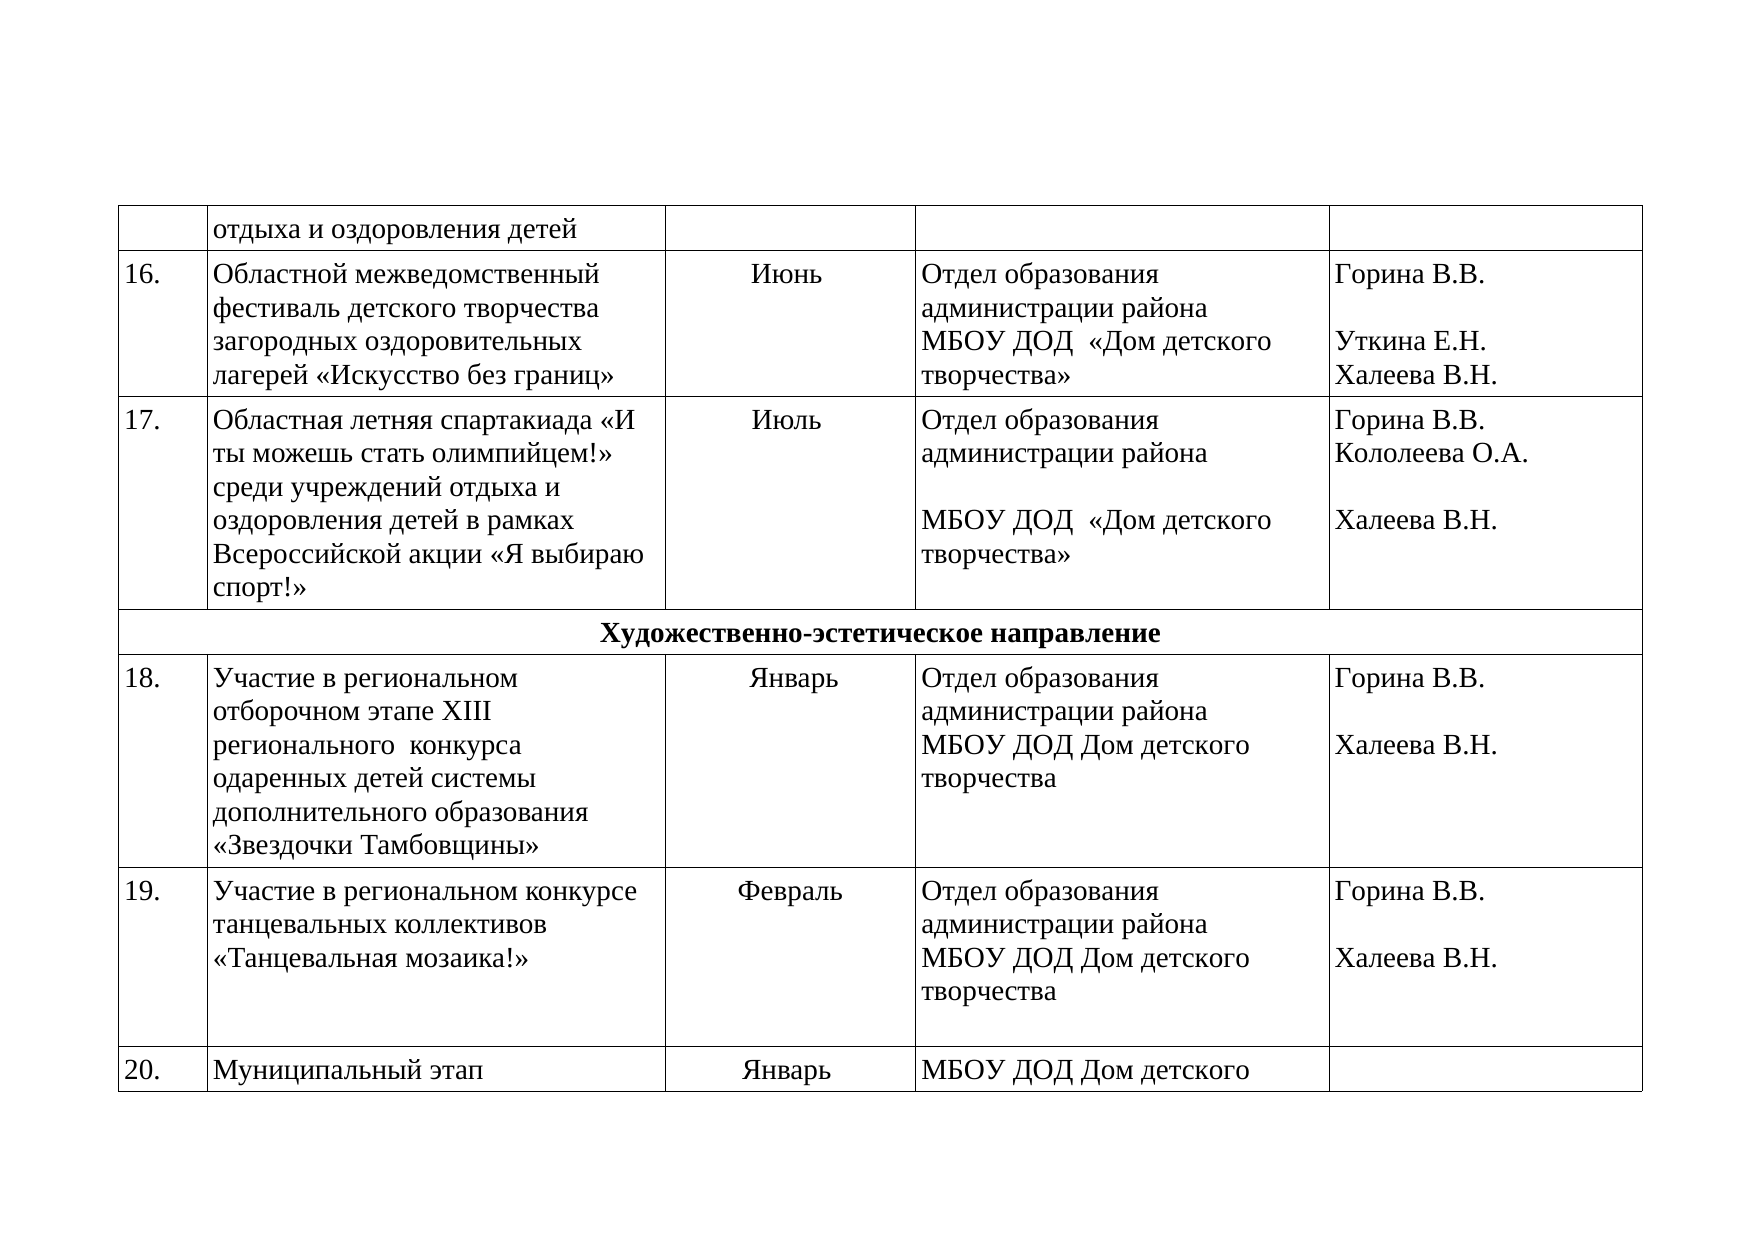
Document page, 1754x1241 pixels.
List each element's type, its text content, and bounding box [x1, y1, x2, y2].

table_cell Горина В.В. Уткина Е.Н. Халеева В.Н. [1330, 251, 1642, 396]
table_cell Июль [666, 397, 915, 609]
table_cell МБОУ ДОД Дом детского [916, 1047, 1329, 1091]
table_cell Январь [666, 1047, 915, 1091]
table_cell Горина В.В. Кололеева О.А. Халеева В.Н. [1330, 397, 1642, 609]
table_cell [119, 206, 207, 250]
table_cell Участие в региональном конкурсе танцевальных коллективов «Танцевальная мозаика!» [208, 868, 665, 1046]
table_cell Январь [666, 655, 915, 867]
table_cell 19. [119, 868, 207, 1046]
table_cell Отдел образования администрации района МБОУ ДОД «Дом детского творчества» [916, 251, 1329, 396]
table_cell Областной межведомственный фестиваль детского творчества загородных оздоровительных лагерей «Искусство без границ» [208, 251, 665, 396]
table_cell Художественно-эстетическое направление [119, 610, 1642, 654]
table_cell Февраль [666, 868, 915, 1046]
table_cell [1330, 206, 1642, 250]
table_cell [1330, 1047, 1642, 1091]
table_cell 17. [119, 397, 207, 609]
table_cell Отдел образования администрации района МБОУ ДОД Дом детского творчества [916, 868, 1329, 1046]
table_cell отдыха и оздоровления детей [208, 206, 665, 250]
table_cell [916, 206, 1329, 250]
table_cell 18. [119, 655, 207, 867]
table_cell 16. [119, 251, 207, 396]
table_cell Горина В.В. Халеева В.Н. [1330, 868, 1642, 1046]
table_cell [666, 206, 915, 250]
table_cell Отдел образования администрации района МБОУ ДОД Дом детского творчества [916, 655, 1329, 867]
table_cell Горина В.В. Халеева В.Н. [1330, 655, 1642, 867]
table_cell Участие в региональном отборочном этапе XIII регионального конкурса одаренных детей системы дополнительного образования «Звездочки Тамбовщины» [208, 655, 665, 867]
table_cell Июнь [666, 251, 915, 396]
table_cell Муниципальный этап [208, 1047, 665, 1091]
table_cell Областная летняя спартакиада «И ты можешь стать олимпийцем!» среди учреждений отдыха и оздоровления детей в рамках Всероссийской акции «Я выбираю спорт!» [208, 397, 665, 609]
table_cell 20. [119, 1047, 207, 1091]
table_cell Отдел образования администрации района МБОУ ДОД «Дом детского творчества» [916, 397, 1329, 609]
